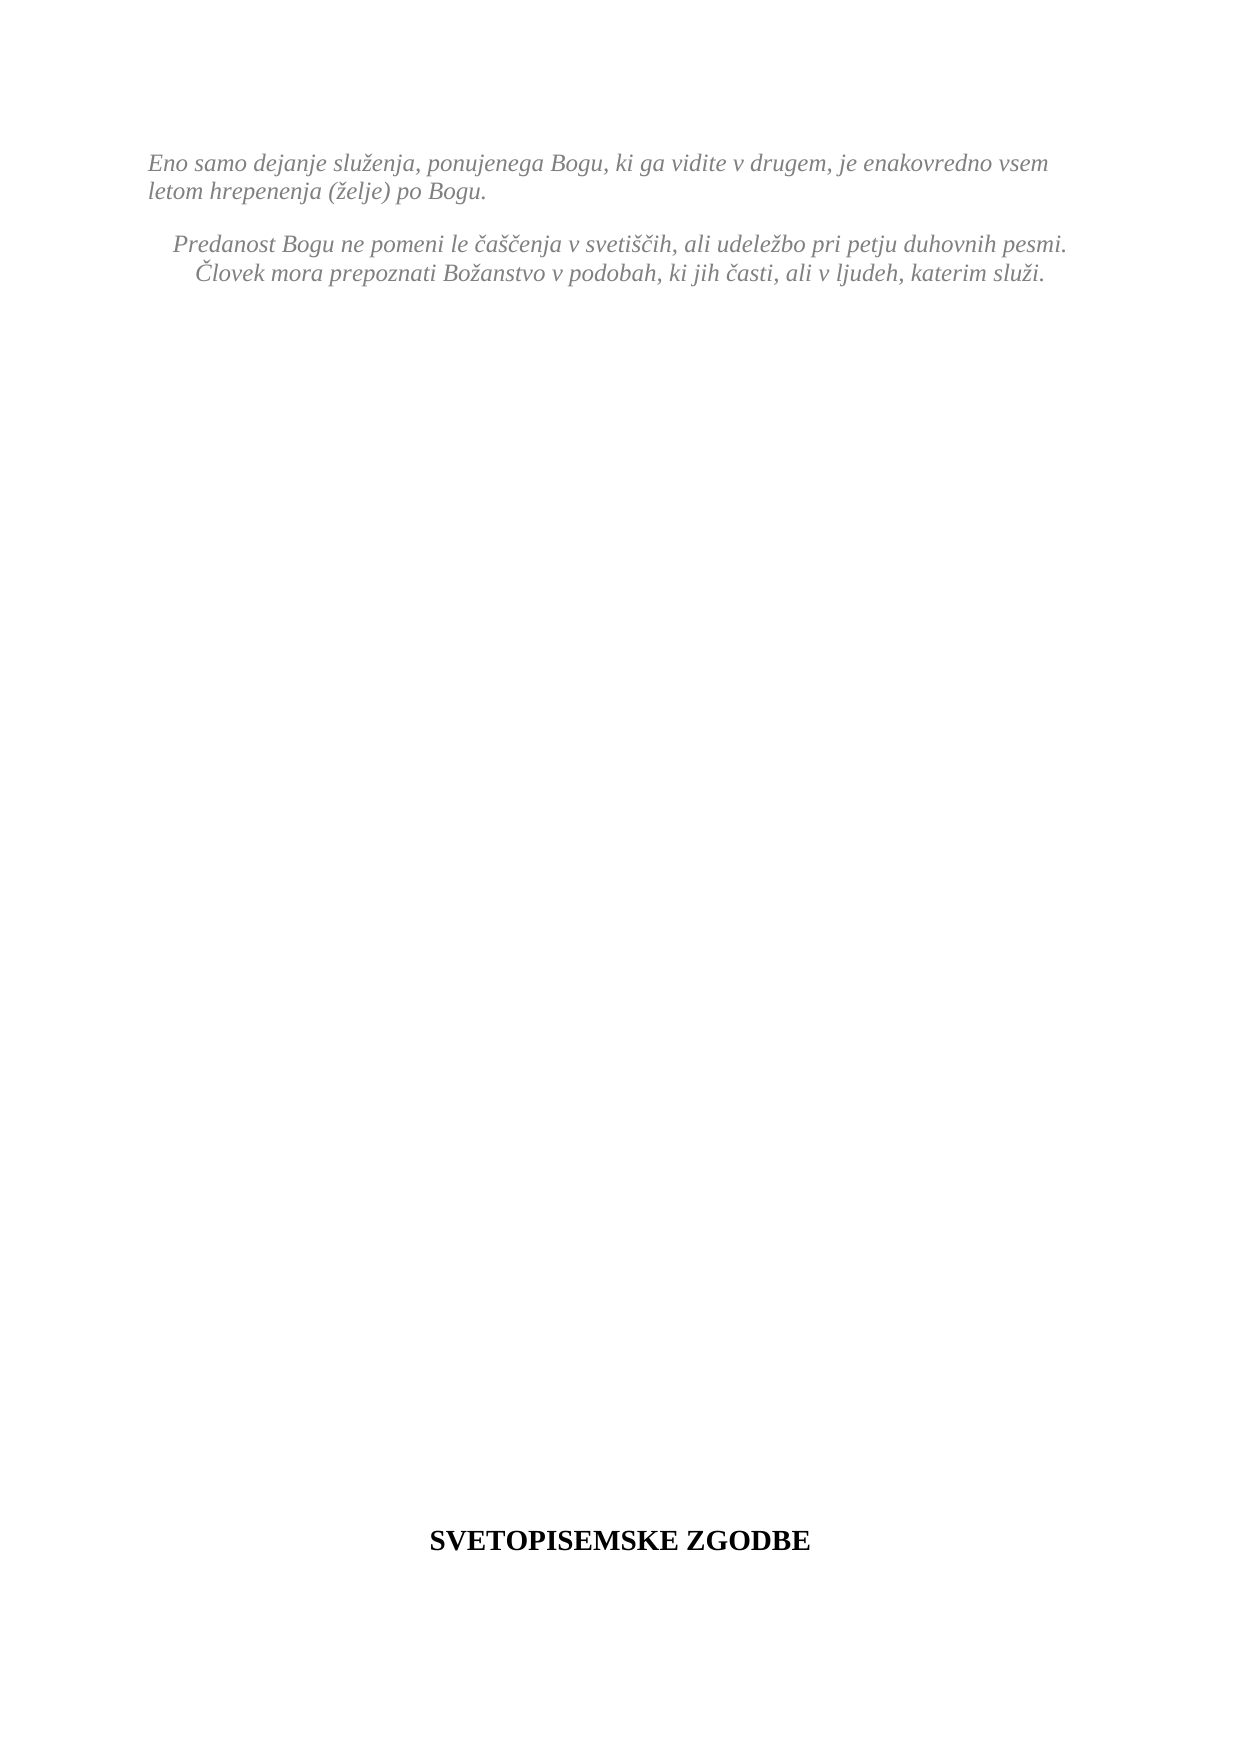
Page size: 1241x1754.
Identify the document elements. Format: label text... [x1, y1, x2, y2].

text SVETOPISEMSKE ZGODBE [148, 1523, 1092, 1557]
text Eno samo dejanje služenja, ponujenega Bogu, ki ga vidite v drugem, je enakovredno vsem letom hrepenenja (želje) po Bogu. [148, 148, 1092, 205]
text Predanost Bogu ne pomeni le čaščenja v svetiščih, ali udeležbo pri petju duhovnih pesmi. Človek mora prepoznati Božanstvo v podobah, ki jih časti, ali v ljudeh, katerim služi. [148, 229, 1092, 287]
